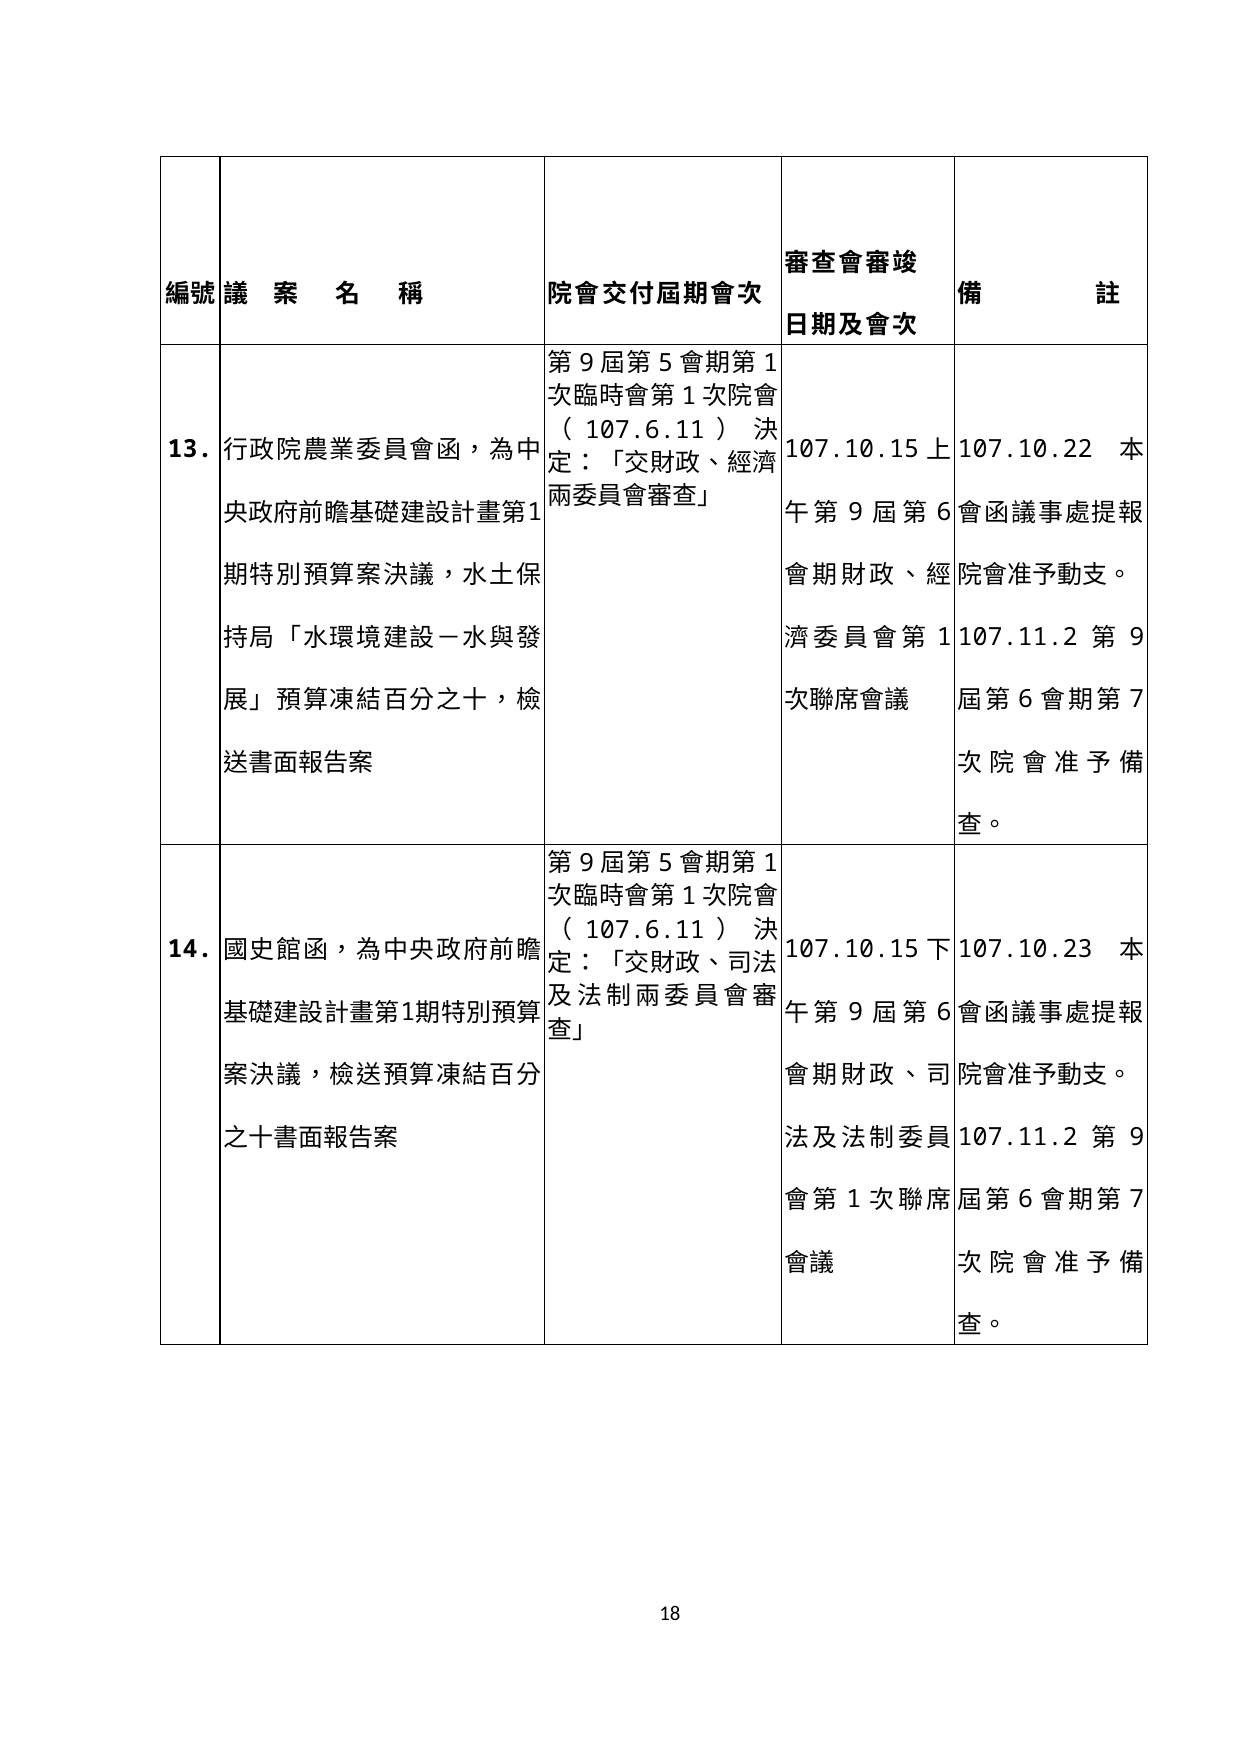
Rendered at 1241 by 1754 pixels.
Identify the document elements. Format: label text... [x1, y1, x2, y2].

table_header 議 案 名 稱 [221, 157, 544, 344]
table_cell 第9屆第5會期第1次臨時會第1次院會（107.6.11）決定：「交財政、經濟兩委員會審查」 [545, 345, 781, 844]
table_cell 行政院農業委員會函，為中央政府前瞻基礎建設計畫第1期特別預算案決議，水土保持局「水環境建設－水與發展」預算凍結百分之十，檢送書面報告案 [221, 345, 544, 844]
table_header 審查會審竣 日期及會次 [782, 157, 954, 344]
table_header 院會交付屆期會次 [545, 157, 781, 344]
table_cell 第9屆第5會期第1次臨時會第1次院會（107.6.11）決定：「交財政、司法及法制兩委員會審查」 [545, 845, 781, 1344]
table_cell [161, 845, 219, 1344]
table_cell 107.10.23本會函議事處提報院會准予動支。 107.11.2第9屆第6會期第7次院會准予備查。 [955, 845, 1147, 1344]
table_cell 國史館函，為中央政府前瞻基礎建設計畫第1期特別預算案決議，檢送預算凍結百分之十書面報告案 [221, 845, 544, 1344]
table_header 備 註 [955, 157, 1147, 344]
table_cell 107.10.15上午第9屆第6會期財政、經濟委員會第1次聯席會議 [782, 345, 954, 844]
table_header 編號 [161, 157, 219, 344]
table_cell [161, 345, 219, 844]
table_cell 107.10.15下午第9屆第6會期財政、司法及法制委員會第1次聯席會議 [782, 845, 954, 1344]
table_cell 107.10.22本會函議事處提報院會准予動支。 107.11.2第9屆第6會期第7次院會准予備查。 [955, 345, 1147, 844]
